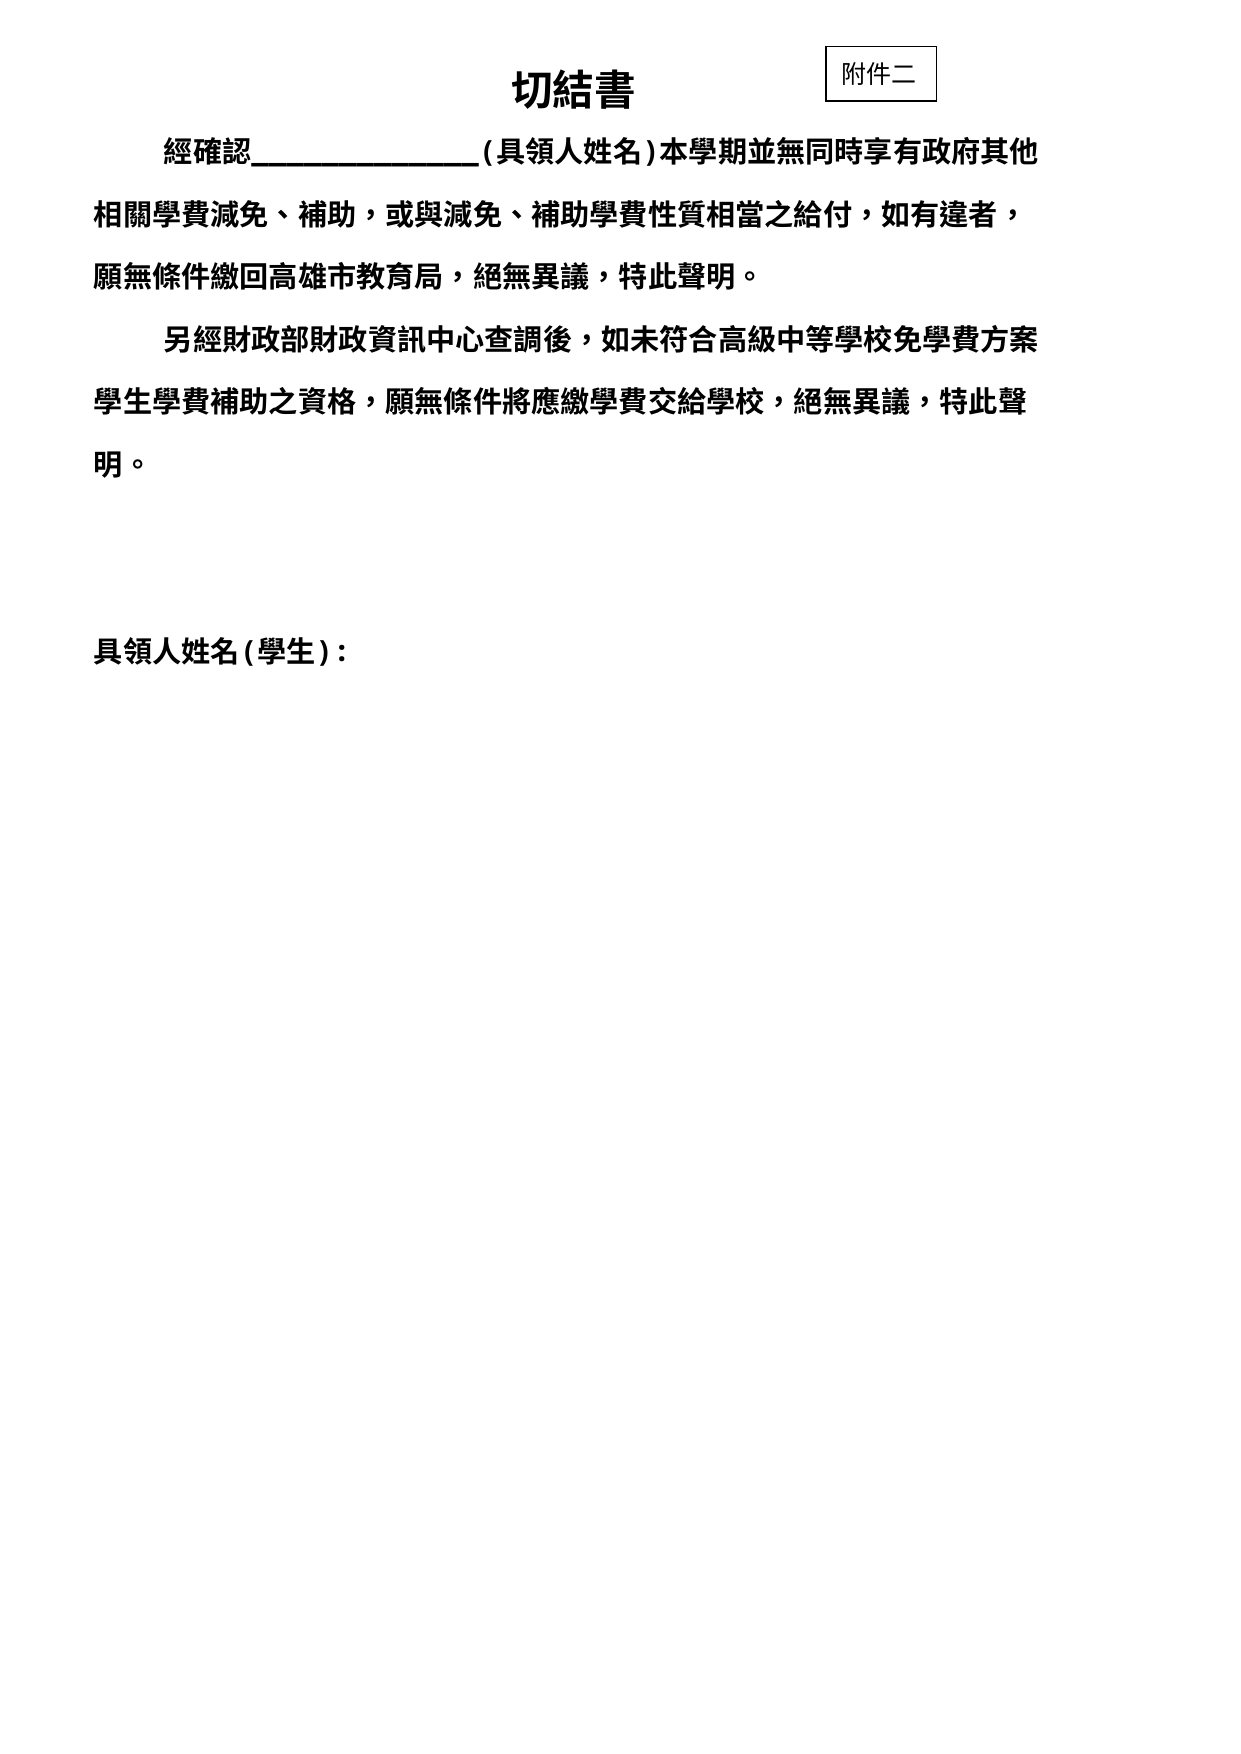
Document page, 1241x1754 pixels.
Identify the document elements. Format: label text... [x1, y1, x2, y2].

text 附件二 [842, 55, 921, 91]
text 切結書 [94, 46, 1053, 108]
text 具領人姓名(學生): [94, 608, 1053, 671]
text 經確認_____________(具領人姓名)本學期並無同時享有政府其他相關學費減免、補助，或與減免、補助學費性質相當之給付，如有違者，願無條件繳回高雄市教育局，絕無異議，特此聲明。 [94, 108, 1053, 296]
text 另經財政部財政資訊中心查調後，如未符合高級中等學校免學費方案學生學費補助之資格，願無條件將應繳學費交給學校，絕無異議，特此聲明。 [94, 296, 1053, 483]
